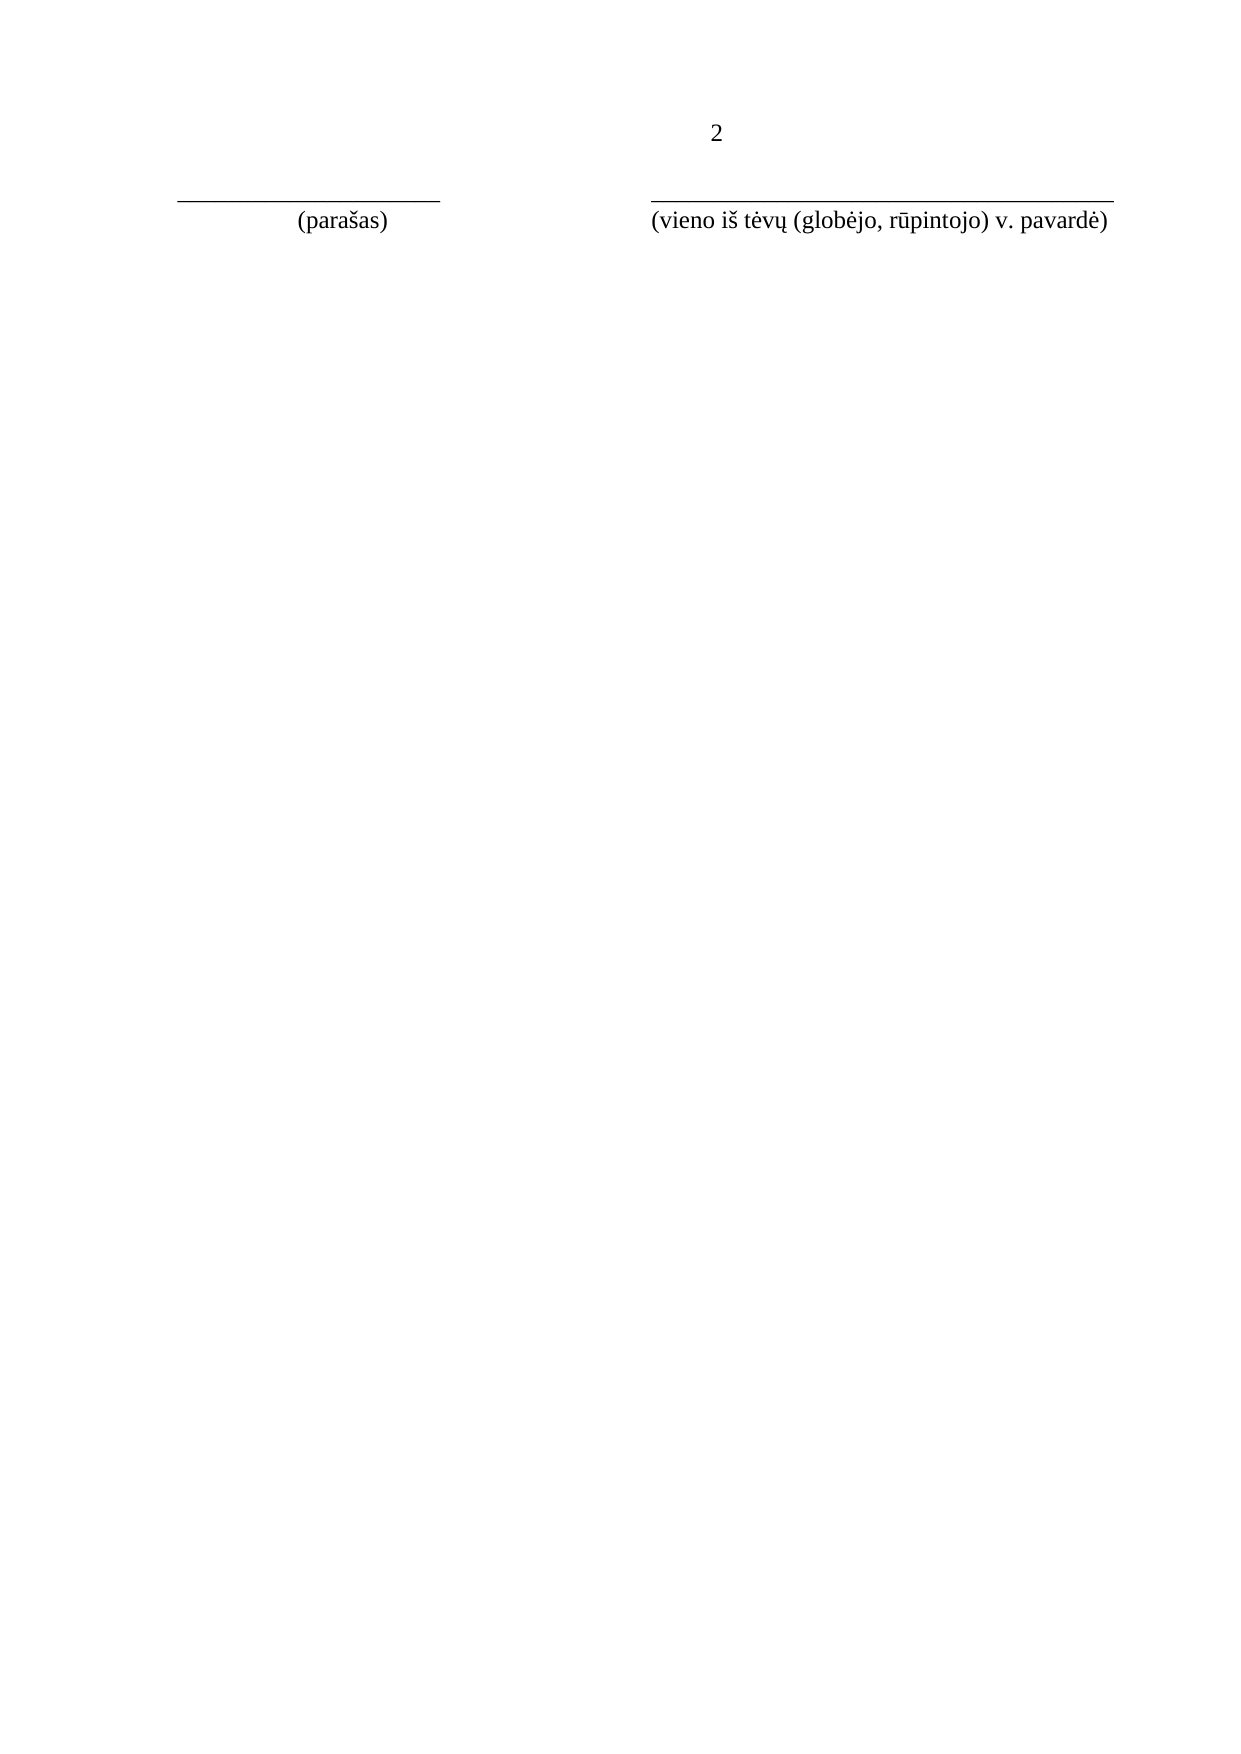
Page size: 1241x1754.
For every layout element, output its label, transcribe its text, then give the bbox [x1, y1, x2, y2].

text _____________________ _____________________________________ [177, 176, 1181, 205]
text (parašas) (vieno iš tėvų (globėjo, rūpintojo) v. pavardė) [177, 205, 1181, 234]
